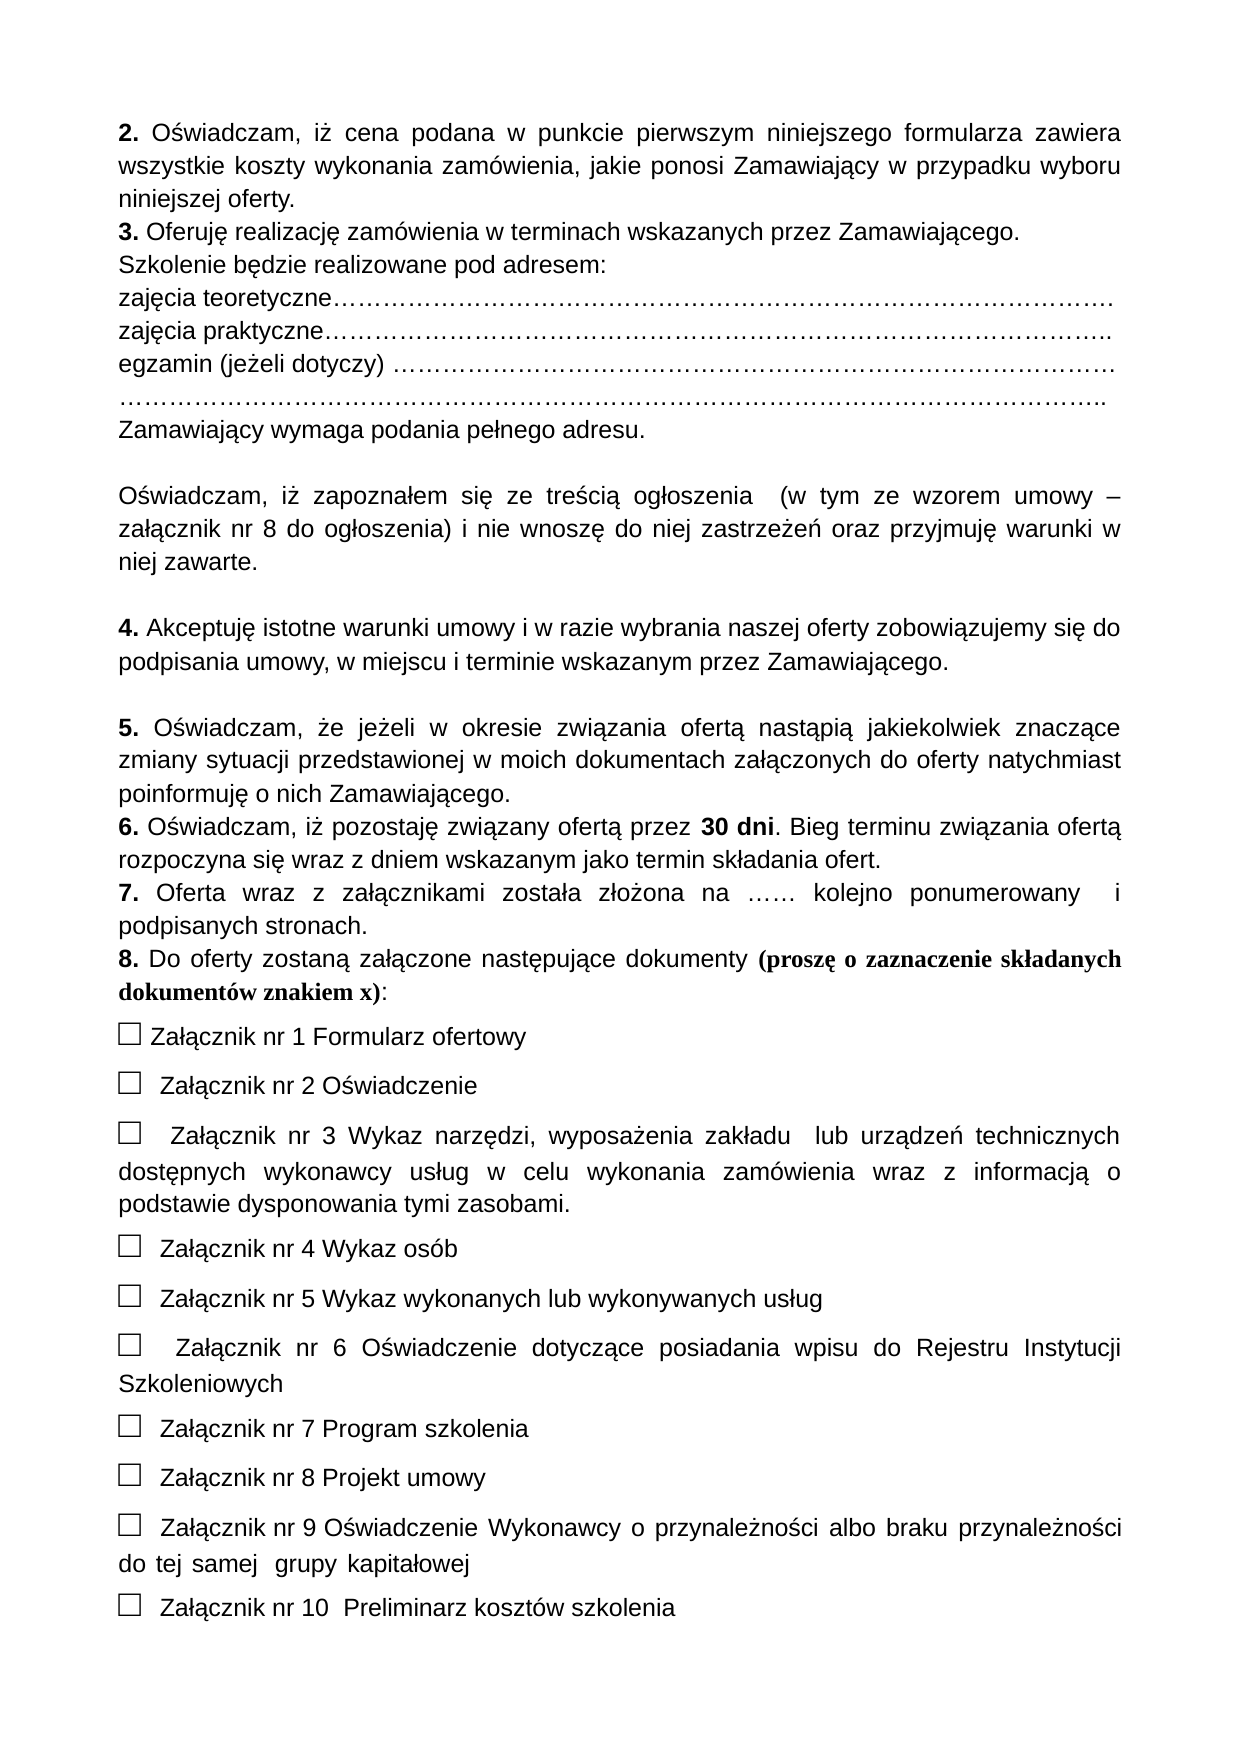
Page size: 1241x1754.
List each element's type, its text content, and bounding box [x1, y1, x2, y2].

text □ Załącznik nr 7 Program szkolenia [118, 1402, 1122, 1445]
text □ Załącznik nr 9 Oświadczenie Wykonawcy o przynależności albo braku przynależności do tej samej grupy kapitałowej [118, 1501, 1122, 1577]
text zajęcia teoretyczne…………………………………………………………………………………. [118, 283, 1122, 312]
text Oświadczam, iż zapoznałem się ze treścią ogłoszenia (w tym ze wzorem umowy – załącznik nr 8 do ogłoszenia) i nie wnoszę do niej zastrzeżeń oraz przyjmuję warunki w niej zawarte. [118, 481, 1122, 576]
text □ Załącznik nr 3 Wykaz narzędzi, wyposażenia zakładu lub urządzeń technicznych dostępnych wykonawcy usług w celu wykonania zamówienia wraz z informacją o podstawie dysponowania tymi zasobami. [118, 1109, 1122, 1218]
text 8. Do oferty zostaną załączone następujące dokumenty (proszę o zaznaczenie składanych dokumentów znakiem x): [118, 944, 1122, 1006]
text Szkolenie będzie realizowane pod adresem: [118, 250, 1122, 279]
text □ Załącznik nr 2 Oświadczenie [118, 1059, 1122, 1103]
text □ Załącznik nr 10 Preliminarz kosztów szkolenia [118, 1582, 1122, 1625]
text zajęcia praktyczne………………………………………………………………………………….. [118, 316, 1122, 345]
text □ Załącznik nr 4 Wykaz osób [118, 1222, 1122, 1266]
text egzamin (jeżeli dotyczy) …………………………………………………………………………… [118, 349, 1122, 378]
text 2. Oświadczam, iż cena podana w punkcie pierwszym niniejszego formularza zawiera wszystkie koszty wykonania zamówienia, jakie ponosi Zamawiający w przypadku wyboru niniejszej oferty. [118, 118, 1122, 213]
text 5. Oświadczam, że jeżeli w okresie związania ofertą nastąpią jakiekolwiek znaczące zmiany sytuacji przedstawionej w moich dokumentach załączonych do oferty natychmiast poinformuję o nich Zamawiającego. [118, 712, 1122, 807]
text □ Załącznik nr 5 Wykaz wykonanych lub wykonywanych usług [118, 1272, 1122, 1315]
text □ Załącznik nr 1 Formularz ofertowy [118, 1010, 1122, 1053]
text 3. Oferuję realizację zamówienia w terminach wskazanych przez Zamawiającego. [118, 217, 1122, 246]
text 6. Oświadczam, iż pozostaję związany ofertą przez 30 dni. Bieg terminu związania ofertą rozpoczyna się wraz z dniem wskazanym jako termin składania ofert. [118, 812, 1122, 873]
text 4. Akceptuję istotne warunki umowy i w razie wybrania naszej oferty zobowiązujemy się do podpisania umowy, w miejscu i terminie wskazanym przez Zamawiającego. [118, 613, 1122, 675]
text □ Załącznik nr 6 Oświadczenie dotyczące posiadania wpisu do Rejestru Instytucji Szkoleniowych [118, 1322, 1122, 1398]
text Zamawiający wymaga podania pełnego adresu. [118, 415, 1122, 444]
text 7. Oferta wraz z załącznikami została złożona na …… kolejno ponumerowany i podpisanych stronach. [118, 878, 1122, 939]
text □ Załącznik nr 8 Projekt umowy [118, 1452, 1122, 1495]
text ……………………………………………………………………………………………………….. [118, 382, 1122, 411]
